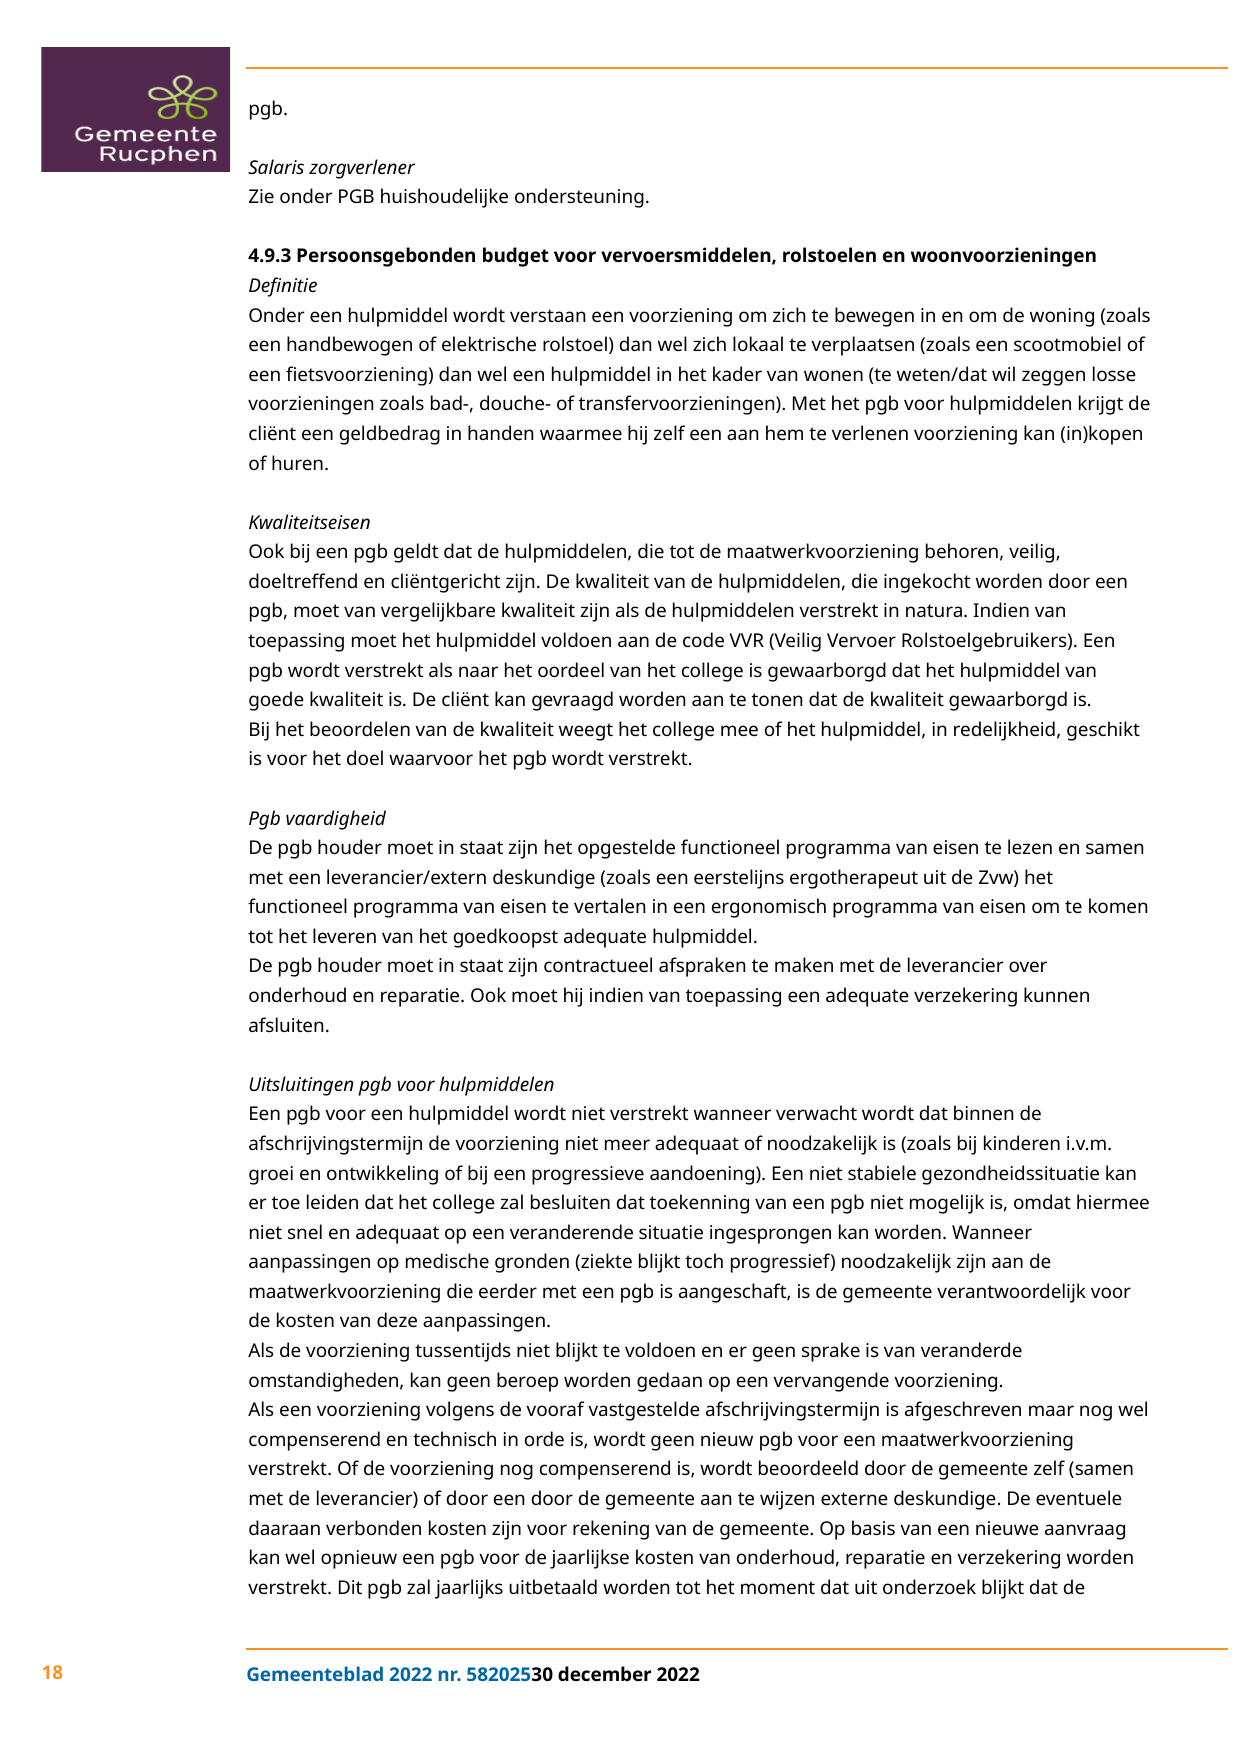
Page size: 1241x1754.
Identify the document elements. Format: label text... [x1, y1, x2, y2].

text Salaris zorgverlener [248, 154, 1152, 180]
text Pgb vaardigheid [248, 805, 1152, 831]
text Definitie [248, 272, 1152, 298]
text Als een voorziening volgens de vooraf vastgestelde afschrijvingstermijn is afgeschreven maar nog wel compenserend en technisch in orde is, wordt geen nieuw pgb voor een maatwerkvoorziening verstrekt. Of de voorziening nog compenserend is, wordt beoordeeld door de gemeente zelf (samen met de leverancier) of door een door de gemeente aan te wijzen externe deskundige. De eventuele daaraan verbonden kosten zijn voor rekening van de gemeente. Op basis van een nieuwe aanvraag kan wel opnieuw een pgb voor de jaarlijkse kosten van onderhoud, reparatie en verzekering worden verstrekt. Dit pgb zal jaarlijks uitbetaald worden tot het moment dat uit onderzoek blijkt dat de [248, 1396, 1152, 1600]
text Bij het beoordelen van de kwaliteit weegt het college mee of het hulpmiddel, in redelijkheid, geschikt is voor het doel waarvoor het pgb wordt verstrekt. [248, 716, 1152, 771]
text Als de voorziening tussentijds niet blijkt te voldoen en er geen sprake is van veranderde omstandigheden, kan geen beroep worden gedaan op een vervangende voorziening. [248, 1337, 1152, 1393]
picture [41, 47, 231, 172]
text Een pgb voor een hulpmiddel wordt niet verstrekt wanneer verwacht wordt dat binnen de afschrijvingstermijn de voorziening niet meer adequaat of noodzakelijk is (zoals bij kinderen i.v.m. groei en ontwikkeling of bij een progressieve aandoening). Een niet stabiele gezondheidssituatie kan er toe leiden dat het college zal besluiten dat toekenning van een pgb niet mogelijk is, omdat hiermee niet snel en adequaat op een veranderende situatie ingesprongen kan worden. Wanneer aanpassingen op medische gronden (ziekte blijkt toch progressief) noodzakelijk zijn aan de maatwerkvoorziening die eerder met een pgb is aangeschaft, is de gemeente verantwoordelijk voor de kosten van deze aanpassingen. [248, 1101, 1152, 1333]
text Uitsluitingen pgb voor hulpmiddelen [248, 1071, 1152, 1097]
text Kwaliteitseisen [248, 509, 1152, 535]
text pgb. [248, 95, 1152, 121]
text 4.9.3 Persoonsgebonden budget voor vervoersmiddelen, rolstoelen en woonvoorzieningen [248, 243, 1152, 268]
text Zie onder PGB huishoudelijke ondersteuning. [248, 183, 1152, 209]
text Onder een hulpmiddel wordt verstaan een voorziening om zich te bewegen in en om de woning (zoals een handbewogen of elektrische rolstoel) dan wel zich lokaal te verplaatsen (zoals een scootmobiel of een fietsvoorziening) dan wel een hulpmiddel in het kader van wonen (te weten/dat wil zeggen losse voorzieningen zoals bad-, douche- of transfervoorzieningen). Met het pgb voor hulpmiddelen krijgt de cliënt een geldbedrag in handen waarmee hij zelf een aan hem te verlenen voorziening kan (in)kopen of huren. [248, 302, 1152, 476]
text De pgb houder moet in staat zijn het opgestelde functioneel programma van eisen te lezen en samen met een leverancier/extern deskundige (zoals een eerstelijns ergotherapeut uit de Zvw) het functioneel programma van eisen te vertalen in een ergonomisch programma van eisen om te komen tot het leveren van het goedkoopst adequate hulpmiddel. [248, 834, 1152, 949]
text De pgb houder moet in staat zijn contractueel afspraken te maken met de leverancier over onderhoud en reparatie. Ook moet hij indien van toepassing een adequate verzekering kunnen afsluiten. [248, 953, 1152, 1038]
text Ook bij een pgb geldt dat de hulpmiddelen, die tot de maatwerkvoorziening behoren, veilig, doeltreffend en cliëntgericht zijn. De kwaliteit van de hulpmiddelen, die ingekocht worden door een pgb, moet van vergelijkbare kwaliteit zijn als de hulpmiddelen verstrekt in natura. Indien van toepassing moet het hulpmiddel voldoen aan de code VVR (Veilig Vervoer Rolstoelgebruikers). Een pgb wordt verstrekt als naar het oordeel van het college is gewaarborgd dat het hulpmiddel van goede kwaliteit is. De cliënt kan gevraagd worden aan te tonen dat de kwaliteit gewaarborgd is. [248, 538, 1152, 712]
